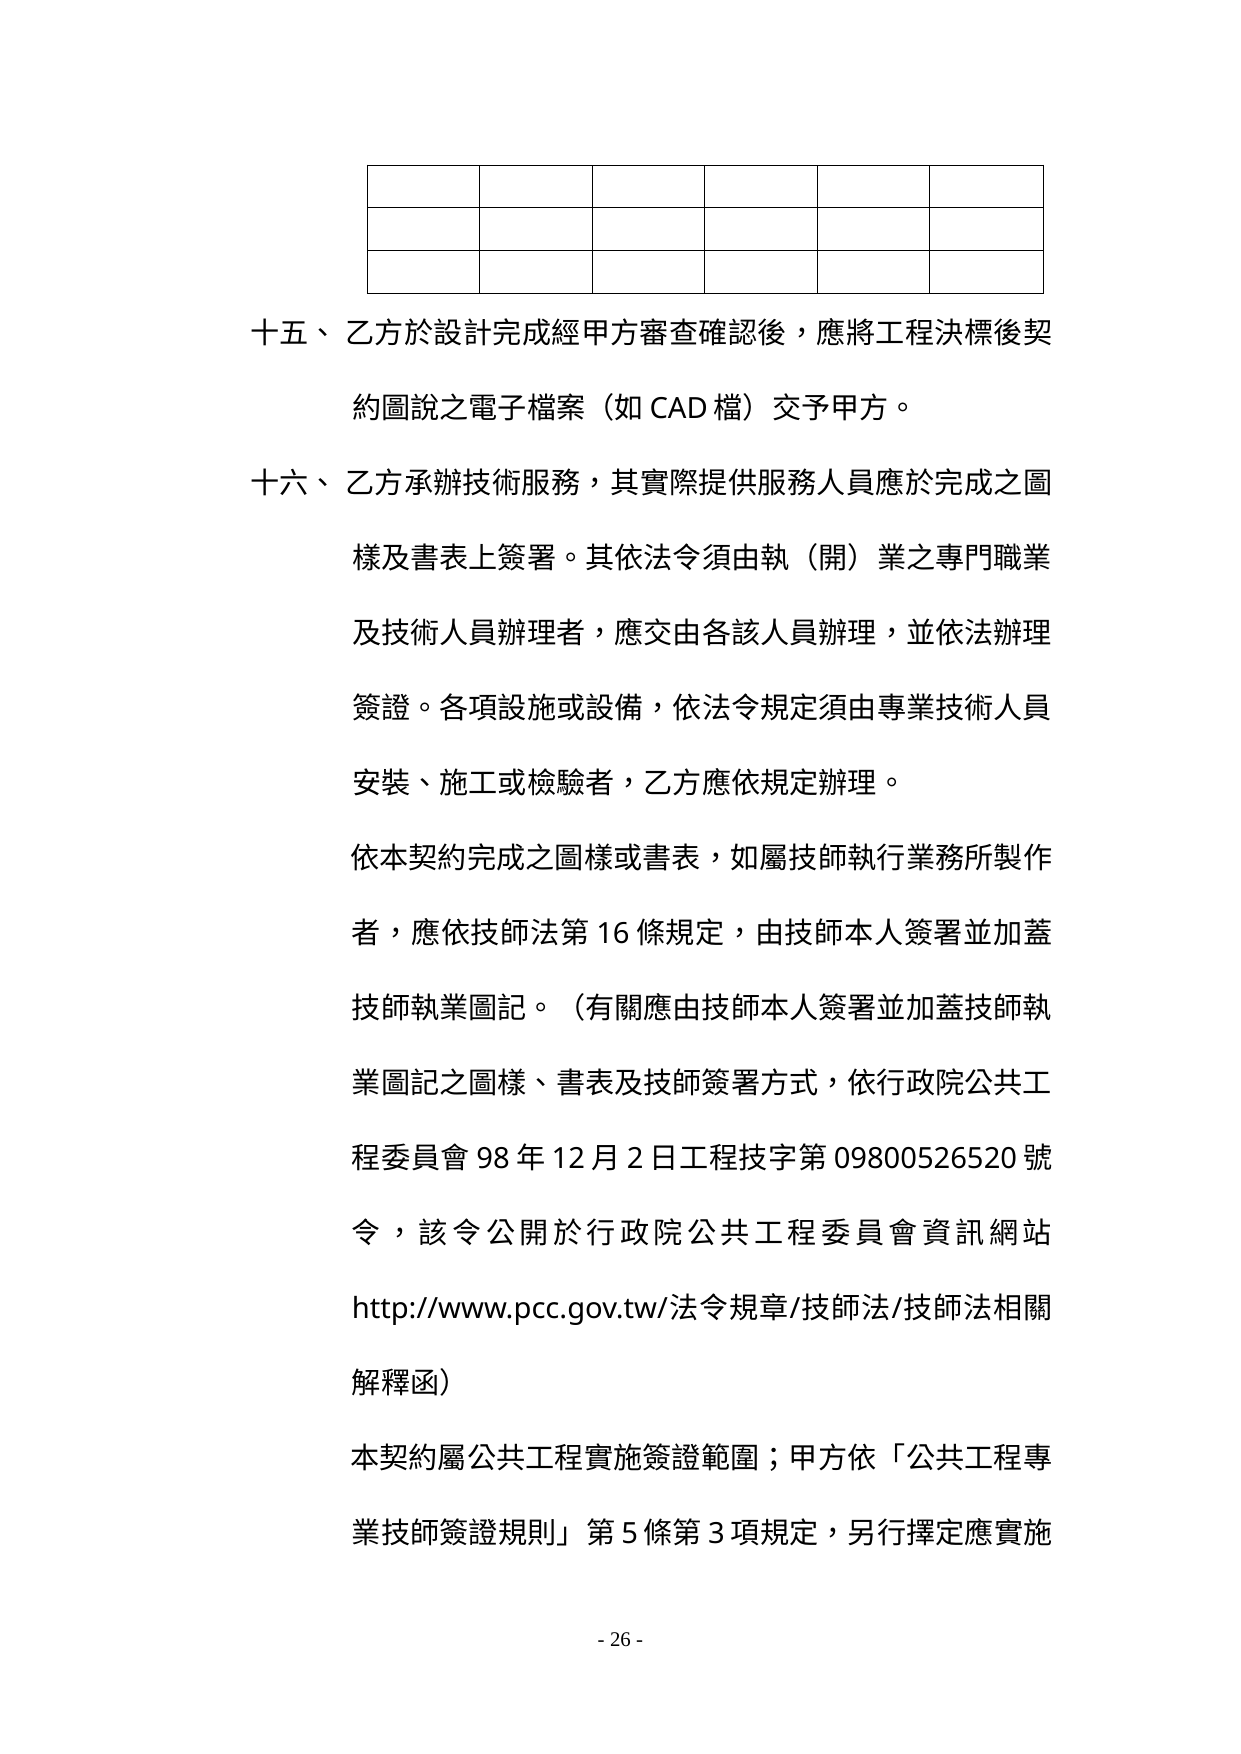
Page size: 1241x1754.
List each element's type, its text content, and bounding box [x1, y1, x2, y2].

table_cell [705, 251, 817, 293]
table_cell [368, 208, 479, 250]
table_cell [368, 166, 479, 207]
table_cell [480, 166, 592, 207]
table_cell [593, 166, 704, 207]
table_cell [705, 208, 817, 250]
text 十六、 乙方承辦技術服務，其實際提供服務人員應於完成之圖樣及書表上簽署。其依法令須由執（開）業之專門職業及技術人員辦理者，應交由各該人員辦理，並依法辦理簽證。各項設施或設備，依法令規定須由專業技術人員安裝、施工或檢驗者，乙方應依規定辦理。 [250, 444, 1053, 819]
table_cell [593, 251, 704, 293]
table_cell [818, 166, 929, 207]
table_cell [930, 251, 1043, 293]
table_cell [930, 166, 1043, 207]
text 本契約屬公共工程實施簽證範圍；甲方依「公共工程專業技師簽證規則」第5條第3項規定，另行擇定應實施 [350, 1419, 1053, 1569]
table_cell [818, 208, 929, 250]
table_cell [480, 208, 592, 250]
table_cell [705, 166, 817, 207]
table_cell [930, 208, 1043, 250]
table_cell [818, 251, 929, 293]
text 十五、 乙方於設計完成經甲方審查確認後，應將工程決標後契約圖說之電子檔案（如CAD檔）交予甲方。 [250, 294, 1053, 444]
table_cell [593, 208, 704, 250]
text 依本契約完成之圖樣或書表，如屬技師執行業務所製作者，應依技師法第16條規定，由技師本人簽署並加蓋技師執業圖記。（有關應由技師本人簽署並加蓋技師執業圖記之圖樣、書表及技師簽署方式，依行政院公共工程委員會98年12月2日工程技字第09800526520號令，該令公開於行政院公共工程委員會資訊網站http://www.pcc.gov.tw/法令規章/技師法/技師法相關解釋函） [350, 819, 1053, 1419]
table_cell [368, 251, 479, 293]
table_cell [480, 251, 592, 293]
